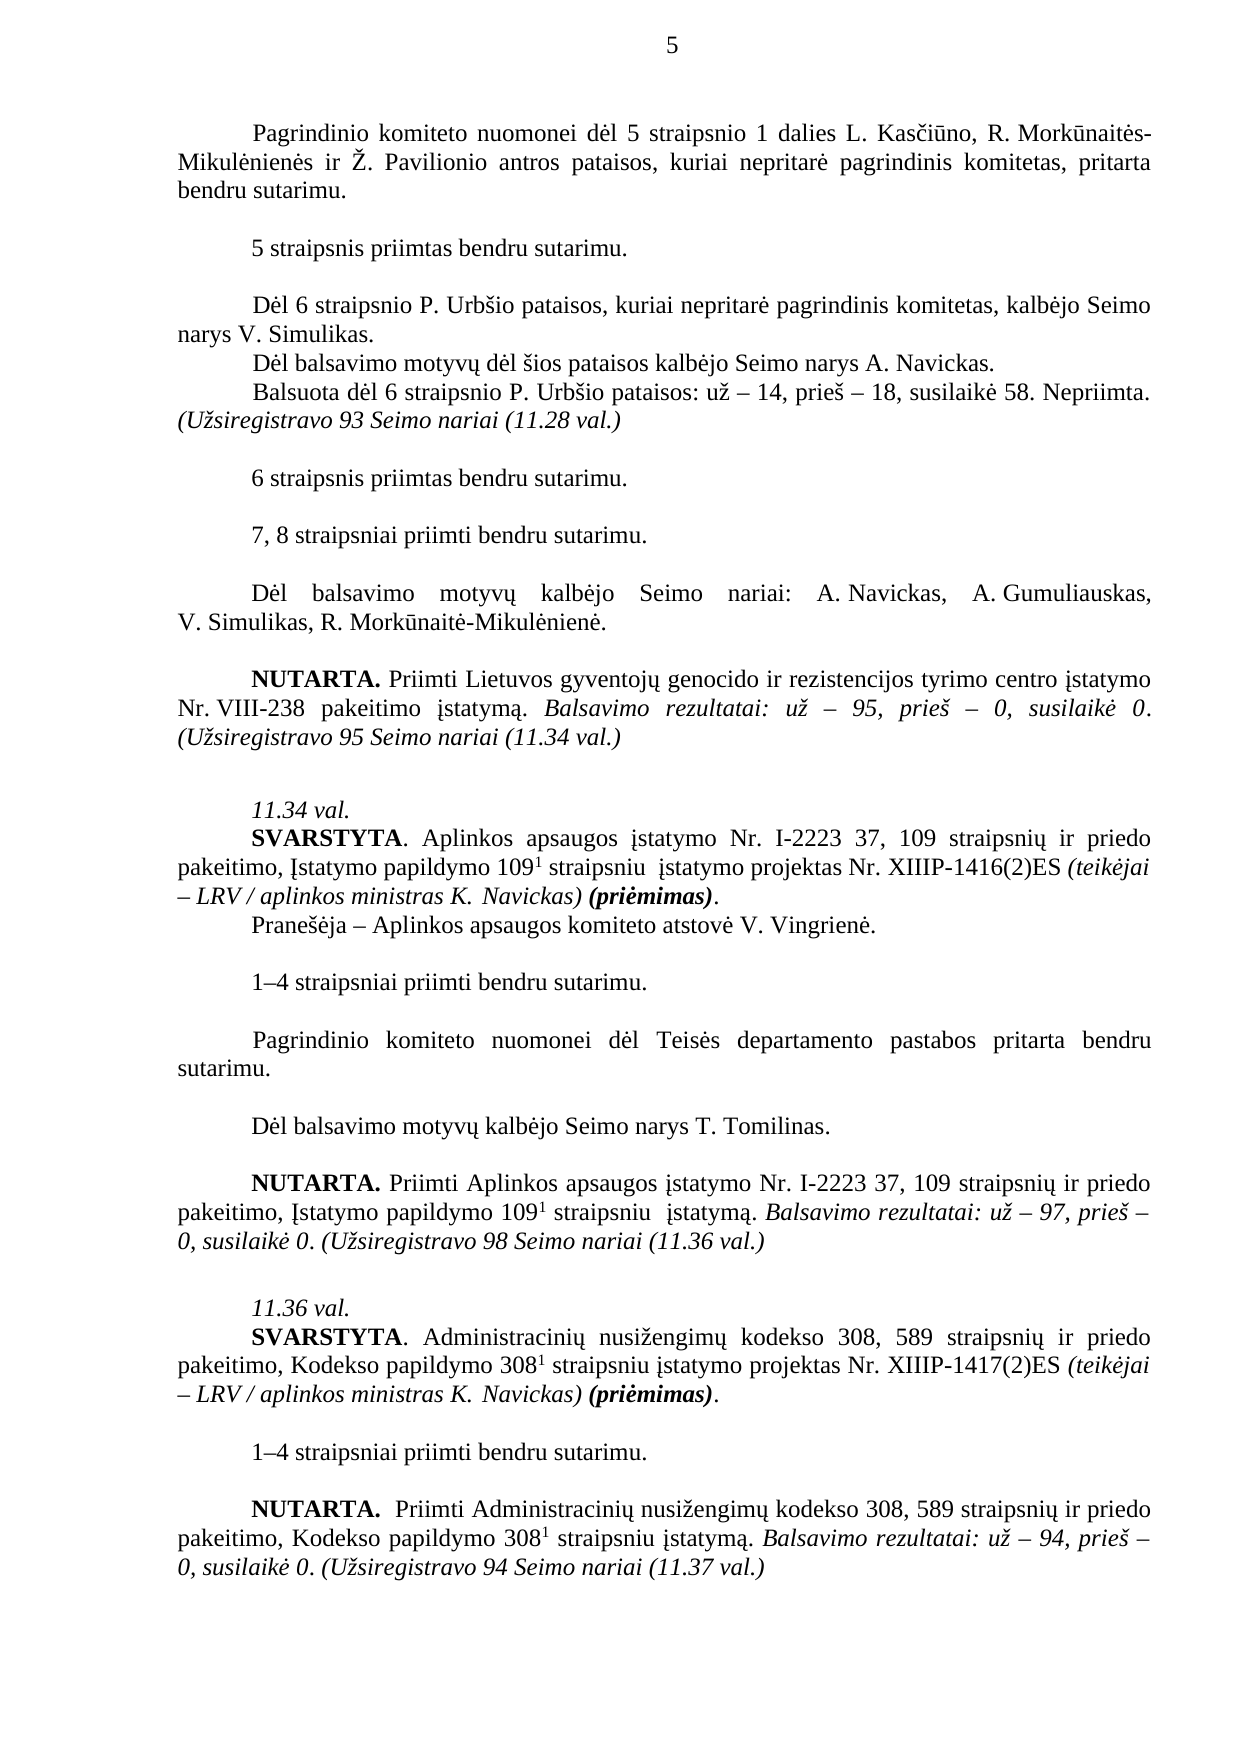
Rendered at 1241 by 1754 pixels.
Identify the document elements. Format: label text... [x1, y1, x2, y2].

text Dėl balsavimo motyvų dėl šios pataisos kalbėjo Seimo narys A. Navickas. [177, 348, 1152, 377]
text Balsuota dėl 6 straipsnio P. Urbšio pataisos: už – 14, prieš – 18, susilaikė 58. Nepriimta. (Užsiregistravo 93 Seimo nariai (11.28 val.) [177, 377, 1152, 434]
text Pagrindinio komiteto nuomonei dėl 5 straipsnio 1 dalies L. Kasčiūno, R. Morkūnaitės-Mikulėnienės ir Ž. Pavilionio antros pataisos, kuriai nepritarė pagrindinis komitetas, pritarta bendru sutarimu. [177, 118, 1152, 204]
text 7, 8 straipsniai priimti bendru sutarimu. [177, 521, 1152, 549]
text Pagrindinio komiteto nuomonei dėl Teisės departamento pastabos pritarta bendru sutarimu. [177, 1025, 1152, 1082]
text 5 straipsnis priimtas bendru sutarimu. [177, 233, 1152, 262]
text 1–4 straipsniai priimti bendru sutarimu. [177, 1437, 1152, 1466]
text SVARSTYTA. Administracinių nusižengimų kodekso 308, 589 straipsnių ir priedo pakeitimo, Kodekso papildymo 3081 straipsniu įstatymo projektas Nr. XIIIP-1417(2)ES (teikėjai – LRV / aplinkos ministras K. Navickas) (priėmimas). [177, 1322, 1152, 1408]
text Dėl balsavimo motyvų kalbėjo Seimo narys T. Tomilinas. [177, 1111, 1152, 1140]
text Dėl balsavimo motyvų kalbėjo Seimo nariai: A. Navickas, A. Gumuliauskas, V. Simulikas, R. Morkūnaitė-Mikulėnienė. [177, 578, 1152, 636]
text NUTARTA. Priimti Aplinkos apsaugos įstatymo Nr. I-2223 37, 109 straipsnių ir priedo pakeitimo, Įstatymo papildymo 1091 straipsniu įstatymą. Balsavimo rezultatai: už – 97, prieš – 0, susilaikė 0. (Užsiregistravo 98 Seimo nariai (11.36 val.) [177, 1168, 1152, 1255]
text 1–4 straipsniai priimti bendru sutarimu. [177, 967, 1152, 996]
text SVARSTYTA. Aplinkos apsaugos įstatymo Nr. I-2223 37, 109 straipsnių ir priedo pakeitimo, Įstatymo papildymo 1091 straipsniu įstatymo projektas Nr. XIIIP-1416(2)ES (teikėjai – LRV / aplinkos ministras K. Navickas) (priėmimas). [177, 823, 1152, 910]
text NUTARTA. Priimti Lietuvos gyventojų genocido ir rezistencijos tyrimo centro įstatymo Nr. VIII-238 pakeitimo įstatymą. Balsavimo rezultatai: už – 95, prieš – 0, susilaikė 0. (Užsiregistravo 95 Seimo nariai (11.34 val.) [177, 664, 1152, 751]
text 6 straipsnis priimtas bendru sutarimu. [177, 463, 1152, 492]
text 11.34 val. [177, 795, 1152, 823]
text Dėl 6 straipsnio P. Urbšio pataisos, kuriai nepritarė pagrindinis komitetas, kalbėjo Seimo narys V. Simulikas. [177, 291, 1152, 348]
text NUTARTA. Priimti Administracinių nusižengimų kodekso 308, 589 straipsnių ir priedo pakeitimo, Kodekso papildymo 3081 straipsniu įstatymą. Balsavimo rezultatai: už – 94, prieš – 0, susilaikė 0. (Užsiregistravo 94 Seimo nariai (11.37 val.) [177, 1494, 1152, 1581]
text Pranešėja – Aplinkos apsaugos komiteto atstovė V. Vingrienė. [177, 910, 1152, 938]
text 11.36 val. [177, 1293, 1152, 1322]
